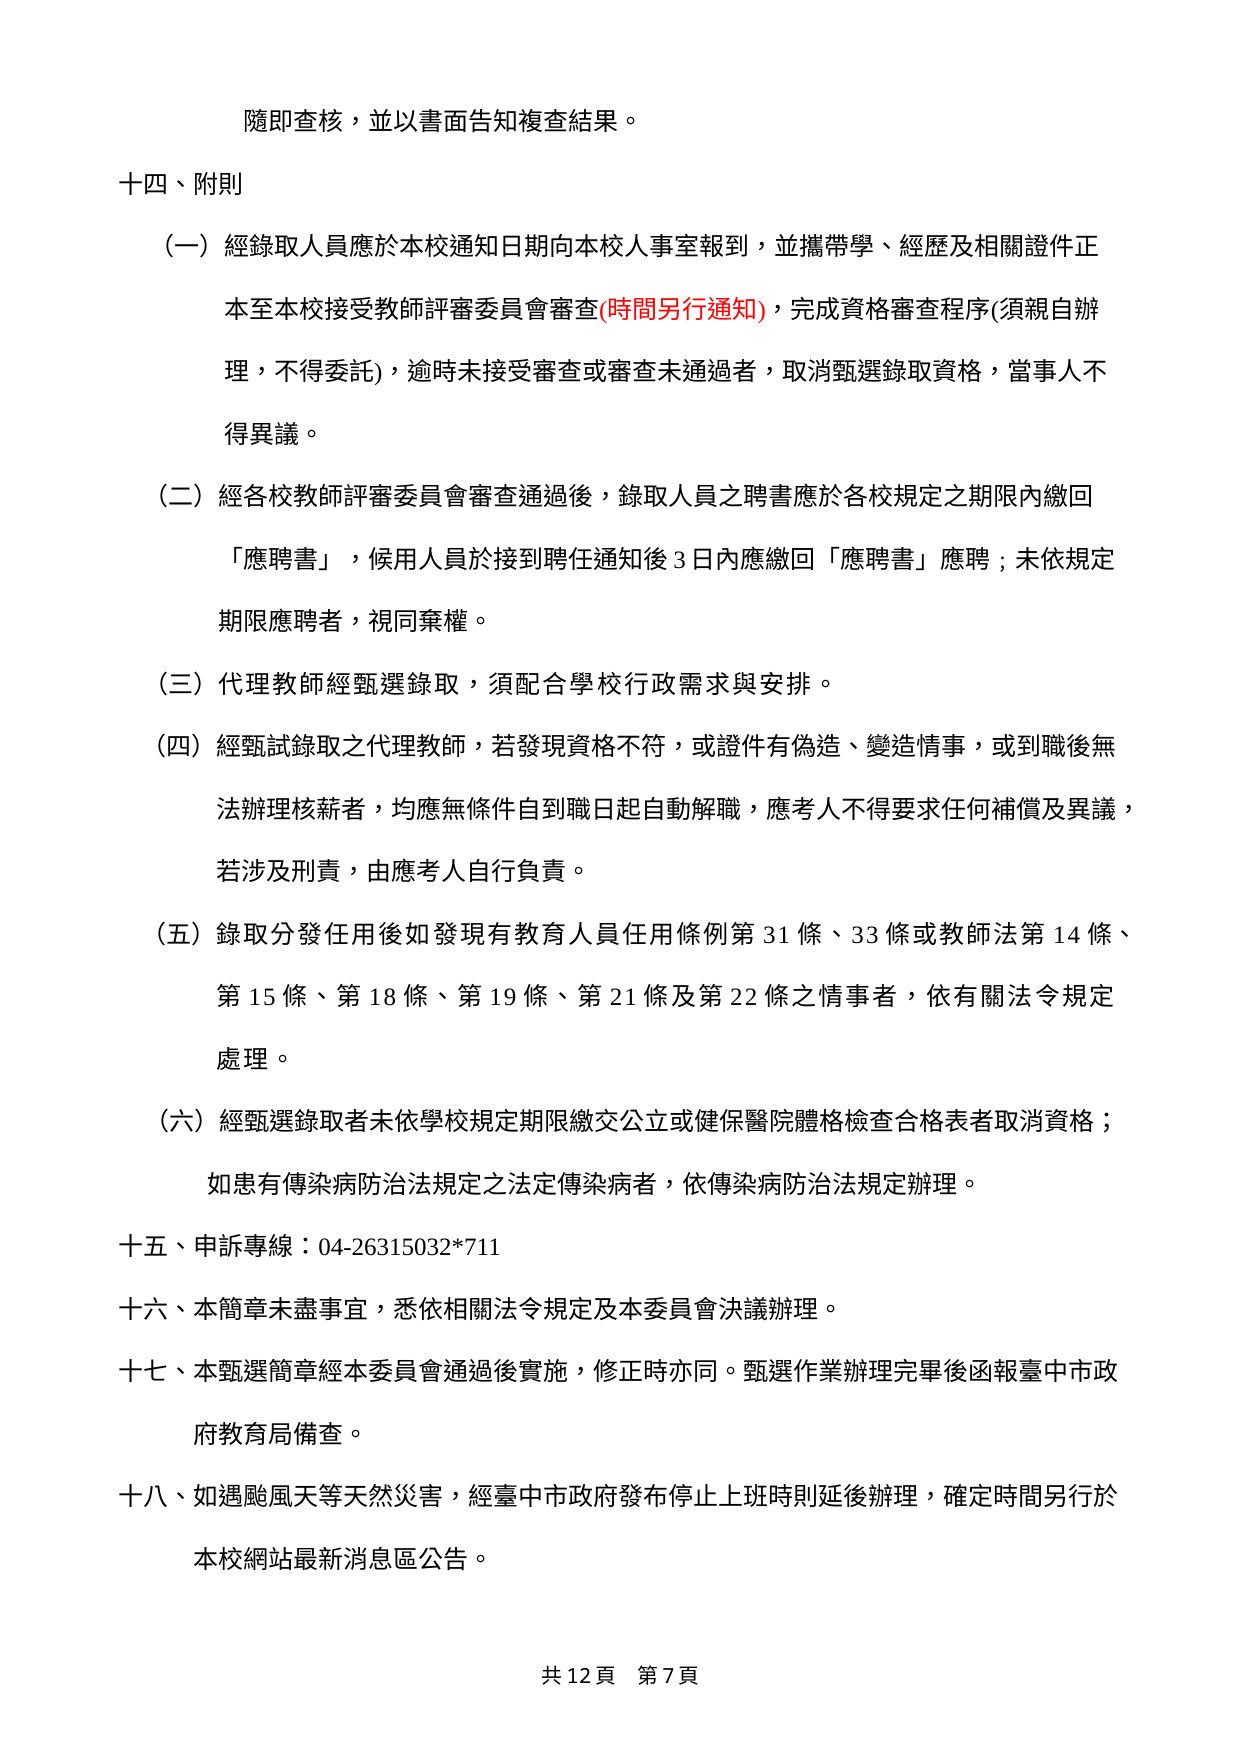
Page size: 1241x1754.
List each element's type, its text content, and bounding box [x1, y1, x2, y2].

text 十八、如遇颱風天等天然災害，經臺中市政府發布停止上班時則延後辦理，確定時間另行於本校網站最新消息區公告。 [118, 1453, 1122, 1578]
text （六）經甄選錄取者未依學校規定期限繳交公立或健保醫院體格檢查合格表者取消資格；如患有傳染病防治法規定之法定傳染病者，依傳染病防治法規定辦理。 [144, 1078, 1122, 1203]
text （一）經錄取人員應於本校通知日期向本校人事室報到，並攜帶學、經歷及相關證件正本至本校接受教師評審委員會審查(時間另行通知)，完成資格審查程序(須親自辦理，不得委託)，逾時未接受審查或審查未通過者，取消甄選錄取資格，當事人不得異議。 [149, 203, 1122, 453]
text （三）代理教師經甄選錄取，須配合學校行政需求與安排。 [118, 641, 1122, 703]
text 十五、申訴專線：04-26315032*711 [118, 1203, 1122, 1266]
text （五）錄取分發任用後如發現有教育人員任用條例第31條、33條或教師法第14條、第15條、第18條、第19條、第21條及第22條之情事者，依有關法令規定處理。 [141, 891, 1122, 1078]
text 十四、附則 [118, 141, 1122, 203]
text 十六、本簡章未盡事宜，悉依相關法令規定及本委員會決議辦理。 [118, 1266, 1122, 1328]
text 隨即查核，並以書面告知複查結果。 [243, 78, 1122, 141]
text 十七、本甄選簡章經本委員會通過後實施，修正時亦同。甄選作業辦理完畢後函報臺中市政府教育局備查。 [118, 1328, 1122, 1453]
text （二）經各校教師評審委員會審查通過後，錄取人員之聘書應於各校規定之期限內繳回「應聘書」，候用人員於接到聘任通知後3日內應繳回「應聘書」應聘﹔未依規定期限應聘者，視同棄權。 [143, 453, 1122, 641]
text （四）經甄試錄取之代理教師，若發現資格不符，或證件有偽造、變造情事，或到職後無法辦理核薪者，均應無條件自到職日起自動解職，應考人不得要求任何補償及異議，若涉及刑責，由應考人自行負責。 [141, 703, 1122, 891]
